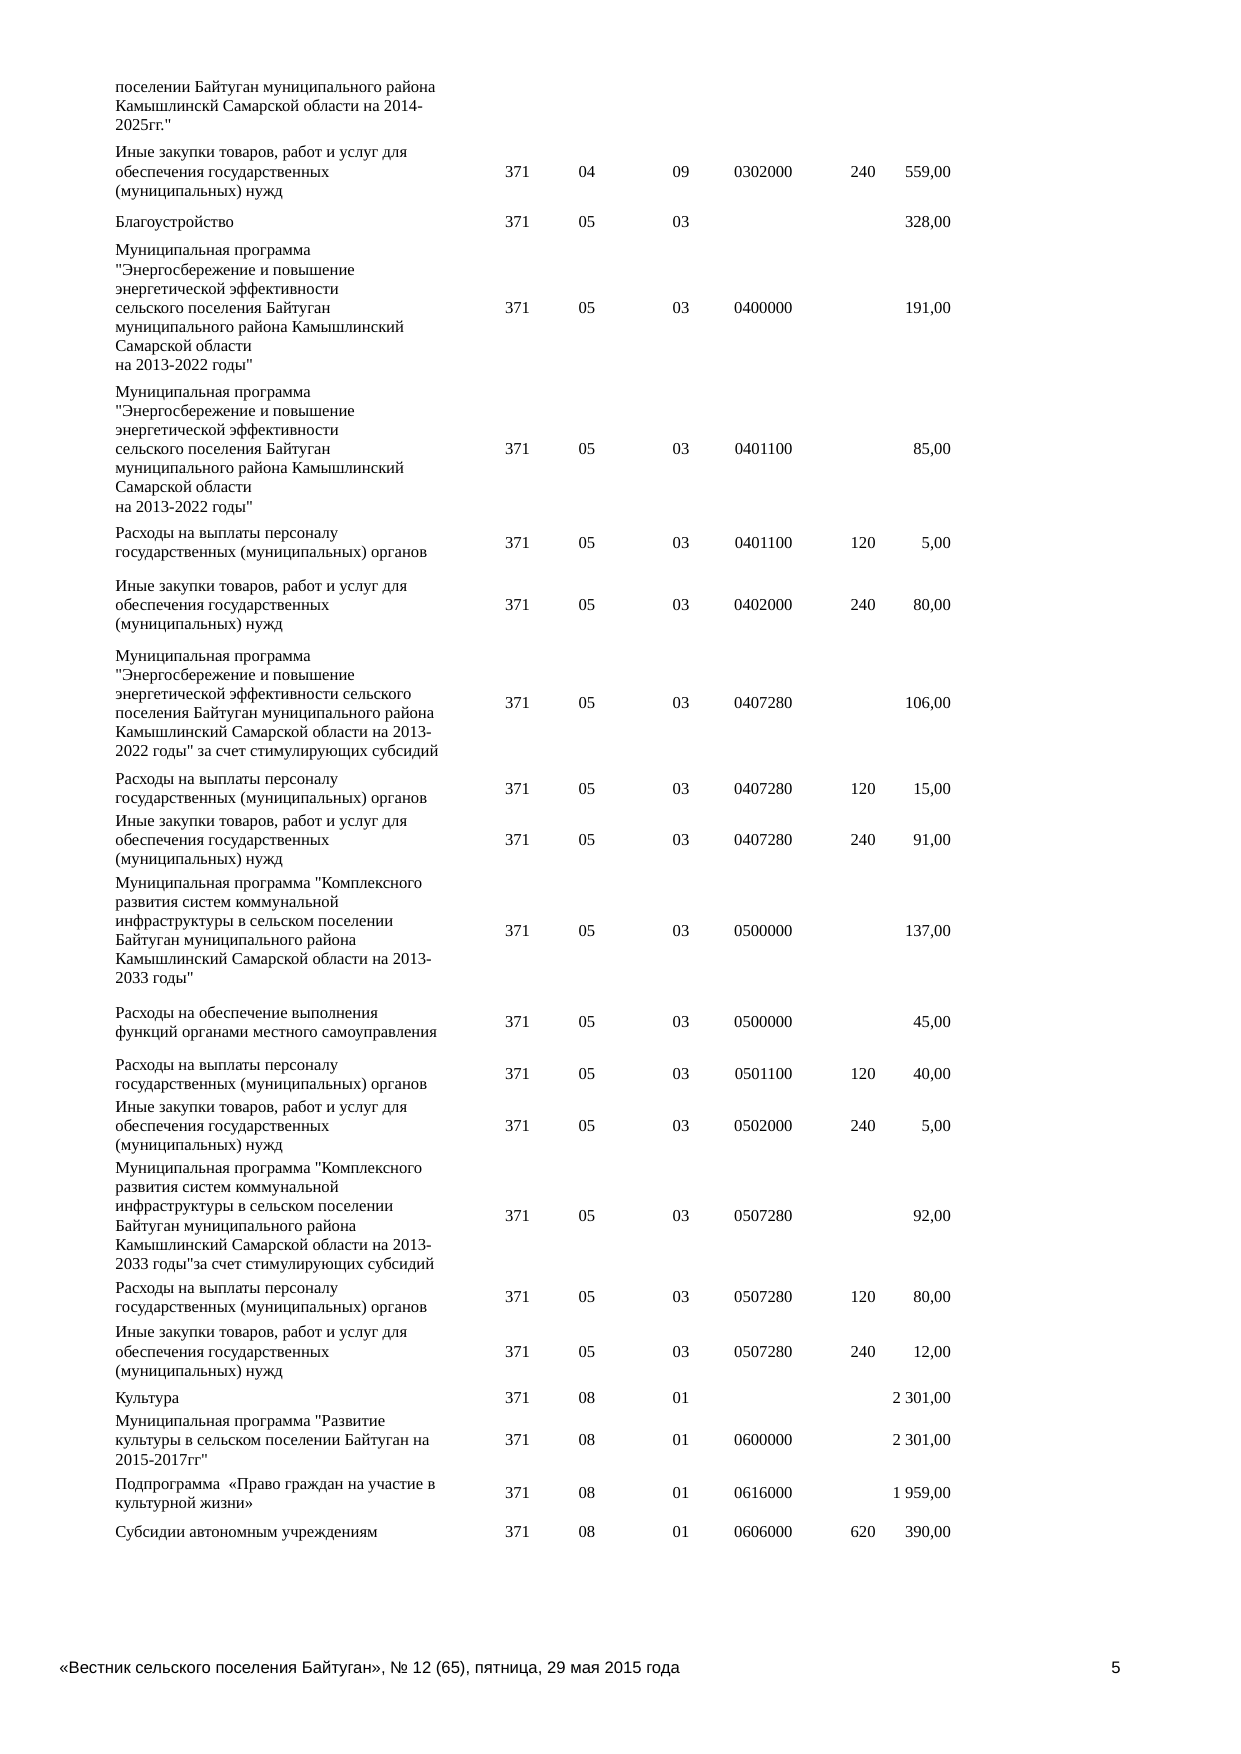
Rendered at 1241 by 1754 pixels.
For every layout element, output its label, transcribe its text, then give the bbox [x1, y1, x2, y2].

table_cell Иные закупки товаров, работ и услуг для обеспечения государственных (муниципальных) нужд [115, 134, 444, 208]
table_cell [951, 1096, 1046, 1155]
table_cell [530, 77, 595, 134]
table_cell [951, 1411, 1046, 1468]
table_cell поселении Байтуган муниципального района Камышлинскй Самарской области на 2014-2025гг." [115, 77, 444, 134]
table_cell Культура [115, 1384, 444, 1411]
table_cell 371 [444, 1517, 529, 1545]
table_cell [951, 1469, 1046, 1517]
table_cell [951, 568, 1046, 640]
table_cell 01 [595, 1384, 689, 1411]
table_cell [60, 208, 115, 234]
table_cell [689, 208, 792, 234]
table_cell 05 [530, 640, 595, 766]
table_cell [951, 868, 1046, 992]
table_cell [60, 992, 115, 1051]
table_cell [792, 234, 875, 380]
table_cell 240 [792, 1318, 875, 1384]
table_cell 5,00 [875, 517, 951, 568]
table_cell 03 [595, 1318, 689, 1384]
table_cell 01 [595, 1411, 689, 1468]
table_cell 01 [595, 1517, 689, 1545]
table_cell Муниципальная программа "Энергосбережение и повышение энергетической эффективности сельского поселения Байтуган муниципального района Камышлинский Самарской области на 2013-2022 годы" за счет стимулирующих субсидий [115, 640, 444, 766]
table_cell 05 [530, 517, 595, 568]
table_cell 0400000 [689, 234, 792, 380]
table_cell 04 [530, 134, 595, 208]
table_cell 0507280 [689, 1318, 792, 1384]
table_cell [951, 517, 1046, 568]
table_cell 12,00 [875, 1318, 951, 1384]
table_cell 03 [595, 517, 689, 568]
table_cell [951, 1051, 1046, 1096]
table_cell 03 [595, 810, 689, 868]
table_cell [792, 380, 875, 517]
table_cell [689, 1384, 792, 1411]
table_cell 03 [595, 234, 689, 380]
table_cell 08 [530, 1469, 595, 1517]
table_cell Иные закупки товаров, работ и услуг для обеспечения государственных (муниципальных) нужд [115, 810, 444, 868]
table_cell [792, 77, 875, 134]
table_cell 05 [530, 1096, 595, 1155]
table_cell Муниципальная программа "Энергосбережение и повышение энергетической эффективности сельского поселения Байтуган муниципального района Камышлинский Самарской области на 2013-2022 годы" [115, 380, 444, 517]
table_cell [60, 1318, 115, 1384]
table_cell [951, 1384, 1046, 1411]
table_cell [792, 868, 875, 992]
table_cell 08 [530, 1384, 595, 1411]
table_cell 80,00 [875, 1276, 951, 1318]
table_cell Расходы на выплаты персоналу государственных (муниципальных) органов [115, 766, 444, 810]
table_cell 03 [595, 992, 689, 1051]
table_cell [60, 1469, 115, 1517]
table_cell 371 [444, 1411, 529, 1468]
table_cell Муниципальная программа "Энергосбережение и повышение энергетической эффективности сельского поселения Байтуган муниципального района Камышлинский Самарской области на 2013-2022 годы" [115, 234, 444, 380]
table_cell Иные закупки товаров, работ и услуг для обеспечения государственных (муниципальных) нужд [115, 568, 444, 640]
table_cell 240 [792, 568, 875, 640]
table_cell Расходы на выплаты персоналу государственных (муниципальных) органов [115, 517, 444, 568]
table_cell Иные закупки товаров, работ и услуг для обеспечения государственных (муниципальных) нужд [115, 1318, 444, 1384]
table_cell 80,00 [875, 568, 951, 640]
table_cell [951, 810, 1046, 868]
table_cell 371 [444, 380, 529, 517]
table_cell 371 [444, 1318, 529, 1384]
table_cell [951, 1155, 1046, 1276]
table_cell 1 959,00 [875, 1469, 951, 1517]
table_cell [444, 77, 529, 134]
table_cell 40,00 [875, 1051, 951, 1096]
table_cell 371 [444, 1276, 529, 1318]
table_cell 371 [444, 1096, 529, 1155]
table_cell [60, 1051, 115, 1096]
table_cell [60, 640, 115, 766]
table_cell [951, 1276, 1046, 1318]
table_cell 01 [595, 1469, 689, 1517]
table_cell 390,00 [875, 1517, 951, 1545]
table_cell [60, 1155, 115, 1276]
table_cell Муниципальная программа "Развитие культуры в сельском поселении Байтуган на 2015-2017гг" [115, 1411, 444, 1468]
table_cell 05 [530, 810, 595, 868]
table_cell 371 [444, 766, 529, 810]
table_cell 05 [530, 568, 595, 640]
table_cell [60, 568, 115, 640]
table_cell [792, 992, 875, 1051]
table_cell 0502000 [689, 1096, 792, 1155]
table_cell [951, 77, 1046, 134]
table_cell [951, 640, 1046, 766]
table_cell 0401100 [689, 380, 792, 517]
table_cell 371 [444, 568, 529, 640]
table_cell 0507280 [689, 1276, 792, 1318]
table_cell 620 [792, 1517, 875, 1545]
table_cell 03 [595, 568, 689, 640]
table_cell Субсидии автономным учреждениям [115, 1517, 444, 1545]
table_cell [951, 1318, 1046, 1384]
table_cell [60, 1517, 115, 1545]
table_cell 2 301,00 [875, 1411, 951, 1468]
table_cell 120 [792, 1051, 875, 1096]
table_cell [792, 1411, 875, 1468]
table_cell 05 [530, 1276, 595, 1318]
table_cell 2 301,00 [875, 1384, 951, 1411]
table_cell 0507280 [689, 1155, 792, 1276]
table_cell 371 [444, 234, 529, 380]
table_cell 08 [530, 1411, 595, 1468]
table_cell [792, 208, 875, 234]
table_cell [951, 766, 1046, 810]
table_cell 120 [792, 517, 875, 568]
table_cell Расходы на выплаты персоналу государственных (муниципальных) органов [115, 1051, 444, 1096]
table_cell 05 [530, 380, 595, 517]
table_cell 08 [530, 1517, 595, 1545]
table_cell 05 [530, 208, 595, 234]
table_cell 92,00 [875, 1155, 951, 1276]
table_cell 0616000 [689, 1469, 792, 1517]
table_cell [951, 1517, 1046, 1545]
table_cell [792, 640, 875, 766]
table_cell 91,00 [875, 810, 951, 868]
table_cell 03 [595, 1155, 689, 1276]
table_cell 85,00 [875, 380, 951, 517]
table_cell [595, 77, 689, 134]
table_cell [60, 1384, 115, 1411]
table_cell [60, 1096, 115, 1155]
table_cell 03 [595, 380, 689, 517]
table_cell 05 [530, 868, 595, 992]
table_cell 0500000 [689, 992, 792, 1051]
table_cell [60, 134, 115, 208]
table_cell Муниципальная программа "Комплексного развития систем коммунальной инфраструктуры в сельском поселении Байтуган муниципального района Камышлинский Самарской области на 2013-2033 годы"за счет стимулирующих субсидий [115, 1155, 444, 1276]
table_cell 191,00 [875, 234, 951, 380]
table_cell 45,00 [875, 992, 951, 1051]
table_cell 05 [530, 234, 595, 380]
table_cell 0500000 [689, 868, 792, 992]
table_cell [792, 1469, 875, 1517]
table_cell [875, 77, 951, 134]
table_cell 371 [444, 992, 529, 1051]
table_cell 0407280 [689, 810, 792, 868]
table_cell [60, 517, 115, 568]
table_cell 371 [444, 1155, 529, 1276]
table_cell Расходы на обеспечение выполнения функций органами местного самоуправления [115, 992, 444, 1051]
table_cell 03 [595, 1051, 689, 1096]
table_cell [951, 380, 1046, 517]
table_cell 0401100 [689, 517, 792, 568]
table_cell 120 [792, 766, 875, 810]
table_cell 05 [530, 1318, 595, 1384]
table_cell Расходы на выплаты персоналу государственных (муниципальных) органов [115, 1276, 444, 1318]
table_cell 0402000 [689, 568, 792, 640]
table_cell 03 [595, 640, 689, 766]
table_cell 03 [595, 868, 689, 992]
table_cell 0606000 [689, 1517, 792, 1545]
table_cell 0302000 [689, 134, 792, 208]
table_cell Благоустройство [115, 208, 444, 234]
table_cell [792, 1384, 875, 1411]
table_cell [951, 134, 1046, 208]
table_cell [60, 380, 115, 517]
table_cell [60, 1411, 115, 1468]
table_cell 371 [444, 134, 529, 208]
table_cell [951, 992, 1046, 1051]
table_cell 371 [444, 517, 529, 568]
table_cell 0501100 [689, 1051, 792, 1096]
table_cell 05 [530, 992, 595, 1051]
table_cell [60, 766, 115, 810]
table_cell 05 [530, 1051, 595, 1096]
table_cell 371 [444, 1384, 529, 1411]
table_cell 03 [595, 766, 689, 810]
table_cell Муниципальная программа "Комплексного развития систем коммунальной инфраструктуры в сельском поселении Байтуган муниципального района Камышлинский Самарской области на 2013-2033 годы" [115, 868, 444, 992]
table_cell 240 [792, 134, 875, 208]
table_cell 05 [530, 1155, 595, 1276]
table_cell 371 [444, 1051, 529, 1096]
table_cell [951, 234, 1046, 380]
table_cell 328,00 [875, 208, 951, 234]
table_cell 559,00 [875, 134, 951, 208]
table_cell 5,00 [875, 1096, 951, 1155]
table_cell 09 [595, 134, 689, 208]
table_cell [951, 208, 1046, 234]
table_cell 03 [595, 1276, 689, 1318]
table_cell [60, 77, 115, 134]
table_cell 106,00 [875, 640, 951, 766]
table_cell 240 [792, 1096, 875, 1155]
table_cell 371 [444, 1469, 529, 1517]
table_cell 03 [595, 1096, 689, 1155]
table_cell 0407280 [689, 640, 792, 766]
table_cell Иные закупки товаров, работ и услуг для обеспечения государственных (муниципальных) нужд [115, 1096, 444, 1155]
table_cell [60, 1276, 115, 1318]
table_cell [60, 234, 115, 380]
table_cell 240 [792, 810, 875, 868]
table_cell 137,00 [875, 868, 951, 992]
table_cell 371 [444, 810, 529, 868]
table_cell 05 [530, 766, 595, 810]
table_cell [60, 810, 115, 868]
table_cell [792, 1155, 875, 1276]
table_cell 15,00 [875, 766, 951, 810]
table_cell 0600000 [689, 1411, 792, 1468]
table_cell Подпрограмма «Право граждан на участие в культурной жизни» [115, 1469, 444, 1517]
table_cell [689, 77, 792, 134]
table_cell 371 [444, 868, 529, 992]
table_cell 03 [595, 208, 689, 234]
table_cell 371 [444, 640, 529, 766]
table_cell [60, 868, 115, 992]
table_cell 371 [444, 208, 529, 234]
table_cell 120 [792, 1276, 875, 1318]
table_cell 0407280 [689, 766, 792, 810]
